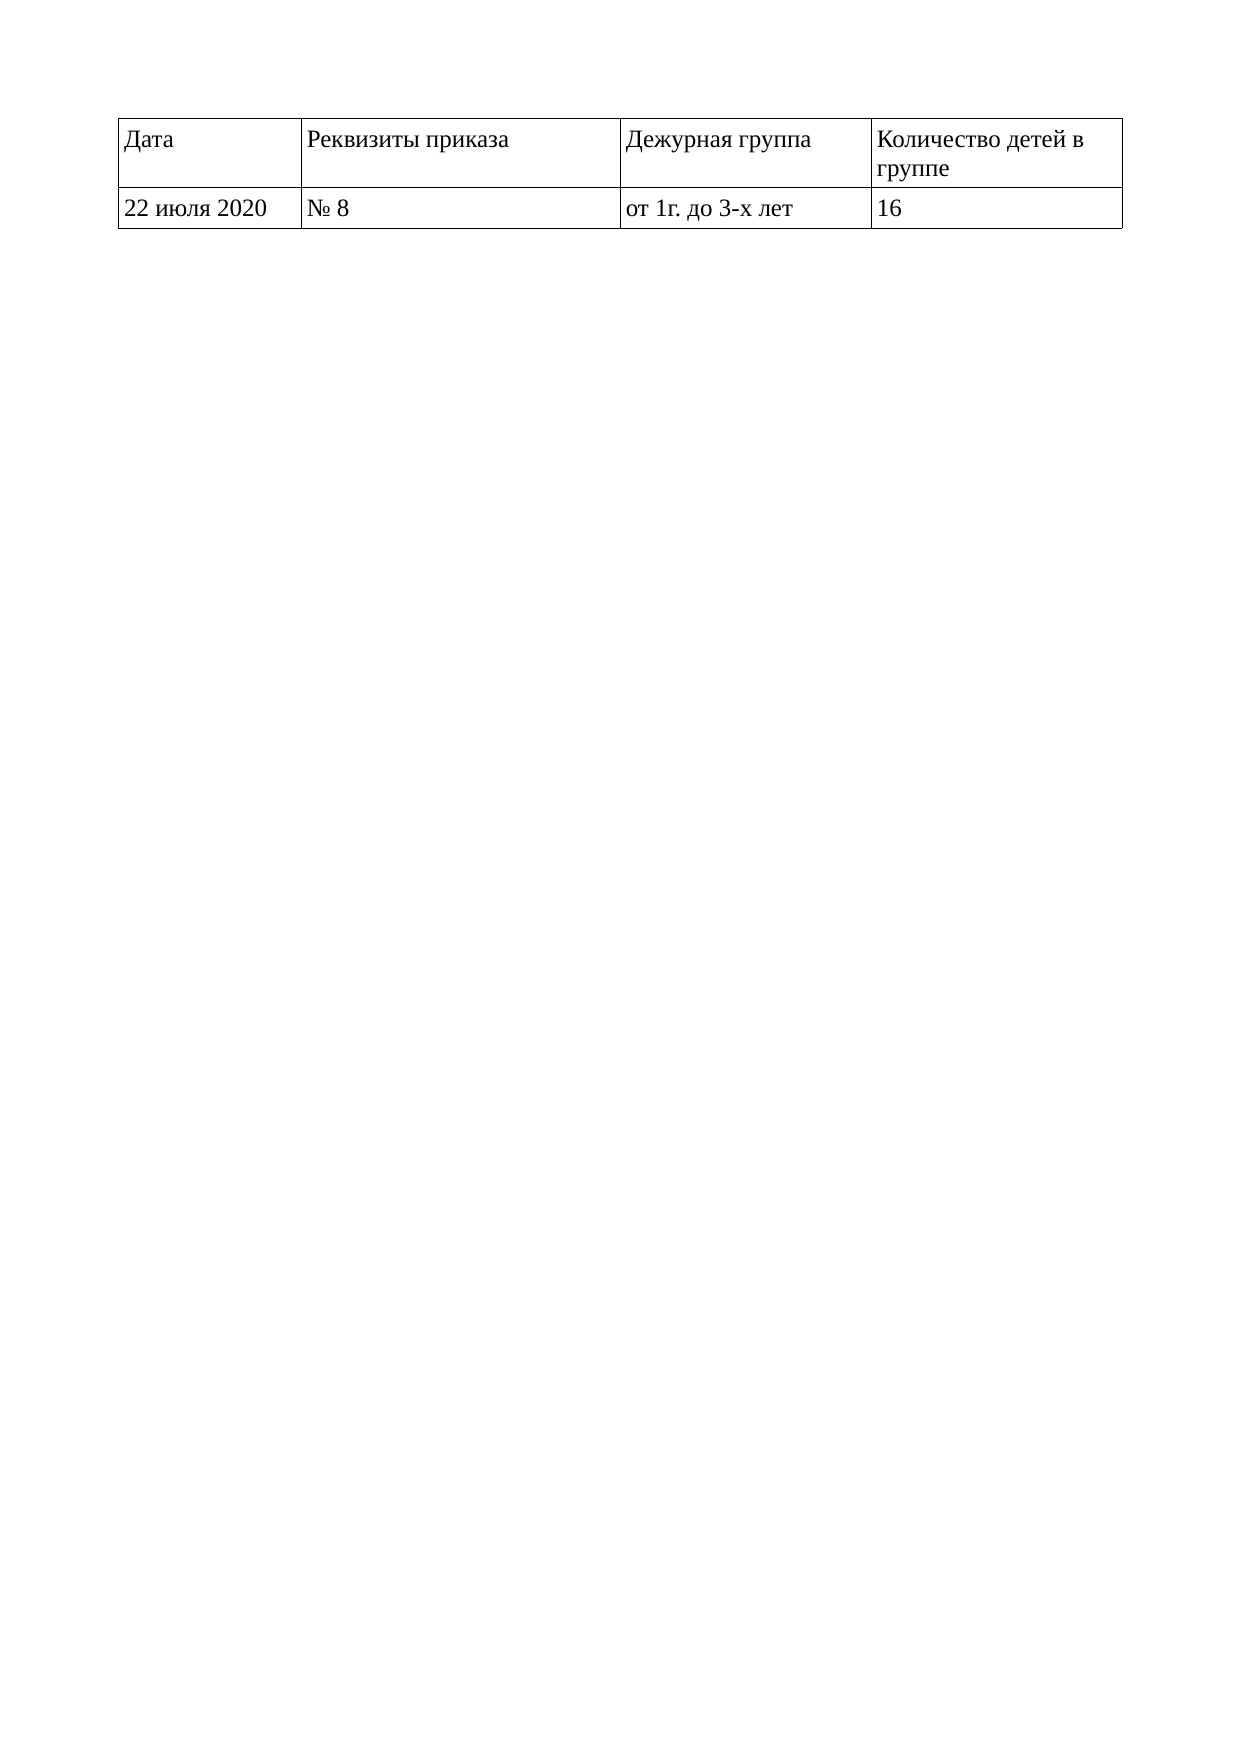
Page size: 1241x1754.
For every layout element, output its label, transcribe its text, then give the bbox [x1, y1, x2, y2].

table_header Дежурная группа [621, 119, 871, 187]
table_cell 22 июля 2020 [119, 188, 301, 227]
table_header Реквизиты приказа [302, 119, 620, 187]
table_header Дата [119, 119, 301, 187]
table_header Количество детей в группе [872, 119, 1122, 187]
table_cell 16 [872, 188, 1122, 227]
table_cell от 1г. до 3-х лет [621, 188, 871, 227]
table_cell № 8 [302, 188, 620, 227]
